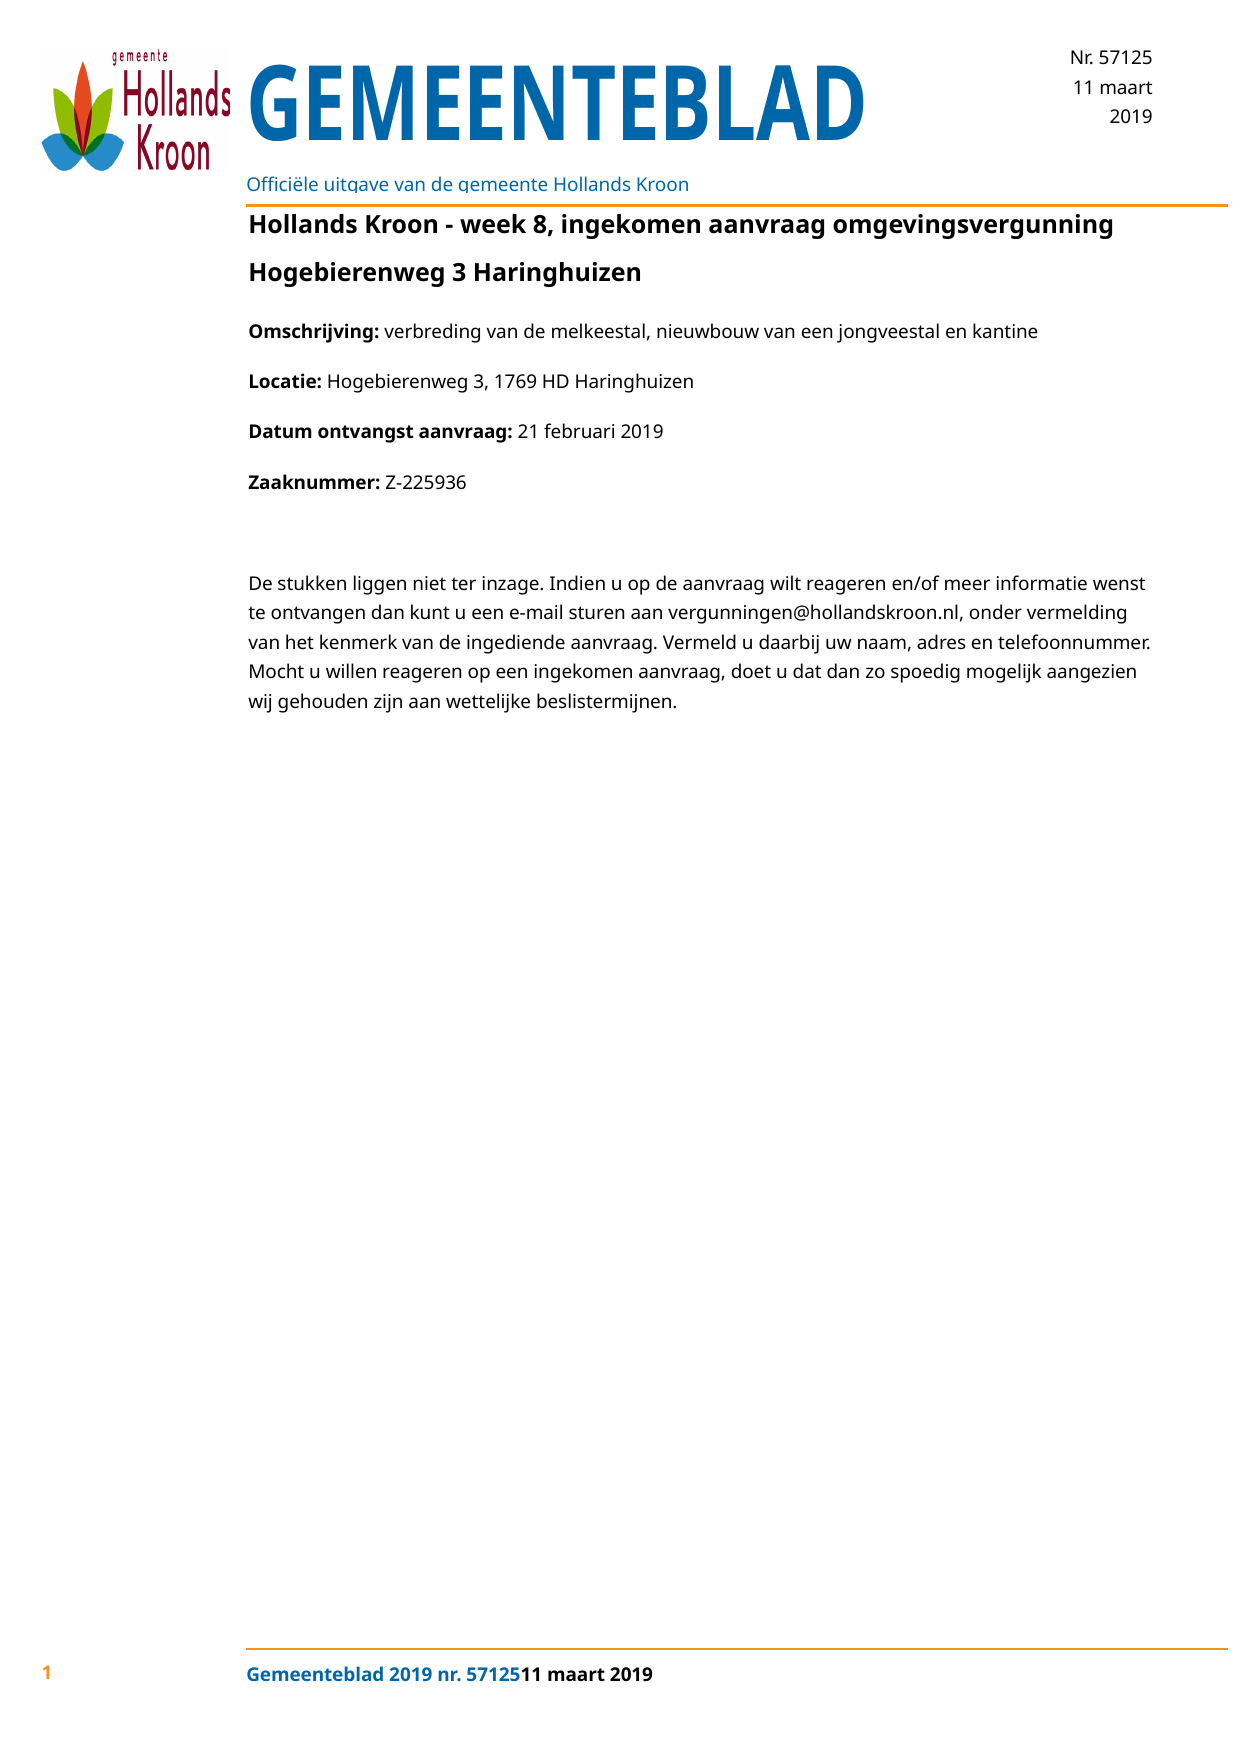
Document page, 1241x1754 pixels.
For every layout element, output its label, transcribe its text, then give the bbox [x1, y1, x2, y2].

text Omschrijving: verbreding van de melkeestal, nieuwbouw van een jongveestal en kantine [248, 318, 1152, 344]
text Hollands Kroon - week 8, ingekomen aanvraag omgevingsvergunning Hogebierenweg 3 Haringhuizen [248, 207, 1152, 288]
text Zaaknummer: Z-225936 [248, 469, 1152, 495]
text Datum ontvangst aanvraag: 21 februari 2019 [248, 419, 1152, 444]
text De stukken liggen niet ter inzage. Indien u op de aanvraag wilt reageren en/of meer informatie wenst te ontvangen dan kunt u een e-mail sturen aan vergunningen@hollandskroon.nl, onder vermelding van het kenmerk van de ingediende aanvraag. Vermeld u daarbij uw naam, adres en telefoonnummer. Mocht u willen reageren op een ingekomen aanvraag, doet u dat dan zo spoedig mogelijk aangezien wij gehouden zijn aan wettelijke beslistermijnen. [248, 570, 1152, 714]
text Locatie: Hogebierenweg 3, 1769 HD Haringhuizen [248, 368, 1152, 394]
picture [41, 47, 231, 172]
